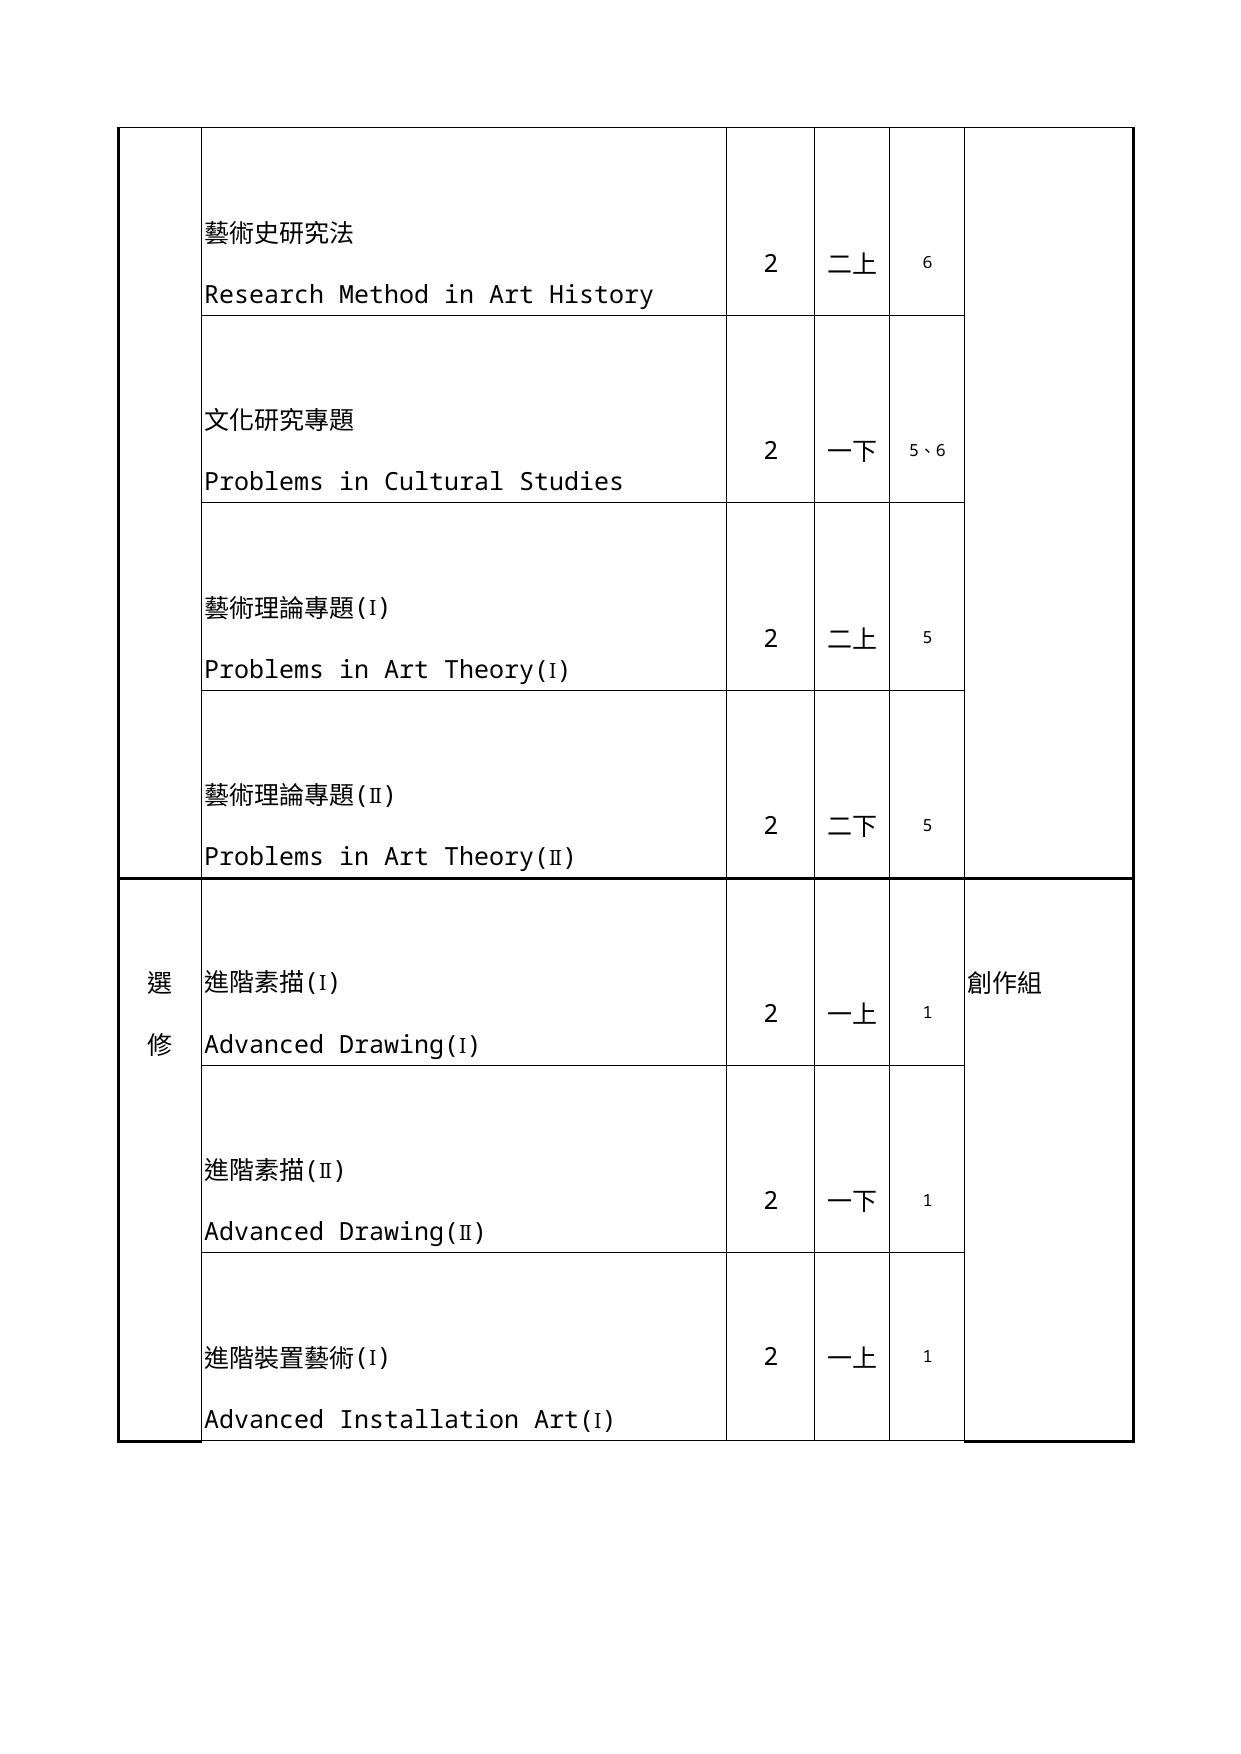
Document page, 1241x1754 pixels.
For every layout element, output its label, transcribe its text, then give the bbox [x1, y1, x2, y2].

table_cell 一上 [815, 1253, 889, 1439]
table_cell 一下 [815, 1066, 889, 1252]
table_cell 進階素描(Ⅰ) Advanced Drawing(Ⅰ) [202, 880, 726, 1064]
table_cell 5、6 [890, 316, 964, 502]
table_cell 選 修 [120, 880, 201, 1439]
table_cell 5 [890, 691, 964, 877]
table_cell 6 [890, 128, 964, 314]
table_cell 藝術史研究法 Research Method in Art History [202, 128, 726, 314]
table_cell 二上 [815, 128, 889, 314]
table_cell [120, 128, 201, 877]
table_cell 2 [727, 316, 814, 502]
table_cell 2 [727, 503, 814, 689]
table_cell 一上 [815, 880, 889, 1064]
table_cell 藝術理論專題(Ⅱ) Problems in Art Theory(Ⅱ) [202, 691, 726, 877]
table_cell 2 [727, 128, 814, 314]
table_cell 藝術理論專題(Ⅰ) Problems in Art Theory(Ⅰ) [202, 503, 726, 689]
table_cell 一下 [815, 316, 889, 502]
table_cell 進階裝置藝術(Ⅰ) Advanced Installation Art(Ⅰ) [202, 1253, 726, 1439]
table_cell 文化研究專題 Problems in Cultural Studies [202, 316, 726, 502]
table_cell 二上 [815, 503, 889, 689]
table_cell 創作組 [965, 880, 1132, 1439]
table_cell 2 [727, 1066, 814, 1252]
table_cell [965, 128, 1132, 877]
table_cell 5 [890, 503, 964, 689]
table_cell 1 [890, 1253, 964, 1439]
table_cell 進階素描(Ⅱ) Advanced Drawing(Ⅱ) [202, 1066, 726, 1252]
table_cell 1 [890, 880, 964, 1064]
table_cell 2 [727, 880, 814, 1064]
table_cell 二下 [815, 691, 889, 877]
table_cell 2 [727, 691, 814, 877]
table_cell 1 [890, 1066, 964, 1252]
table_cell 2 [727, 1253, 814, 1439]
